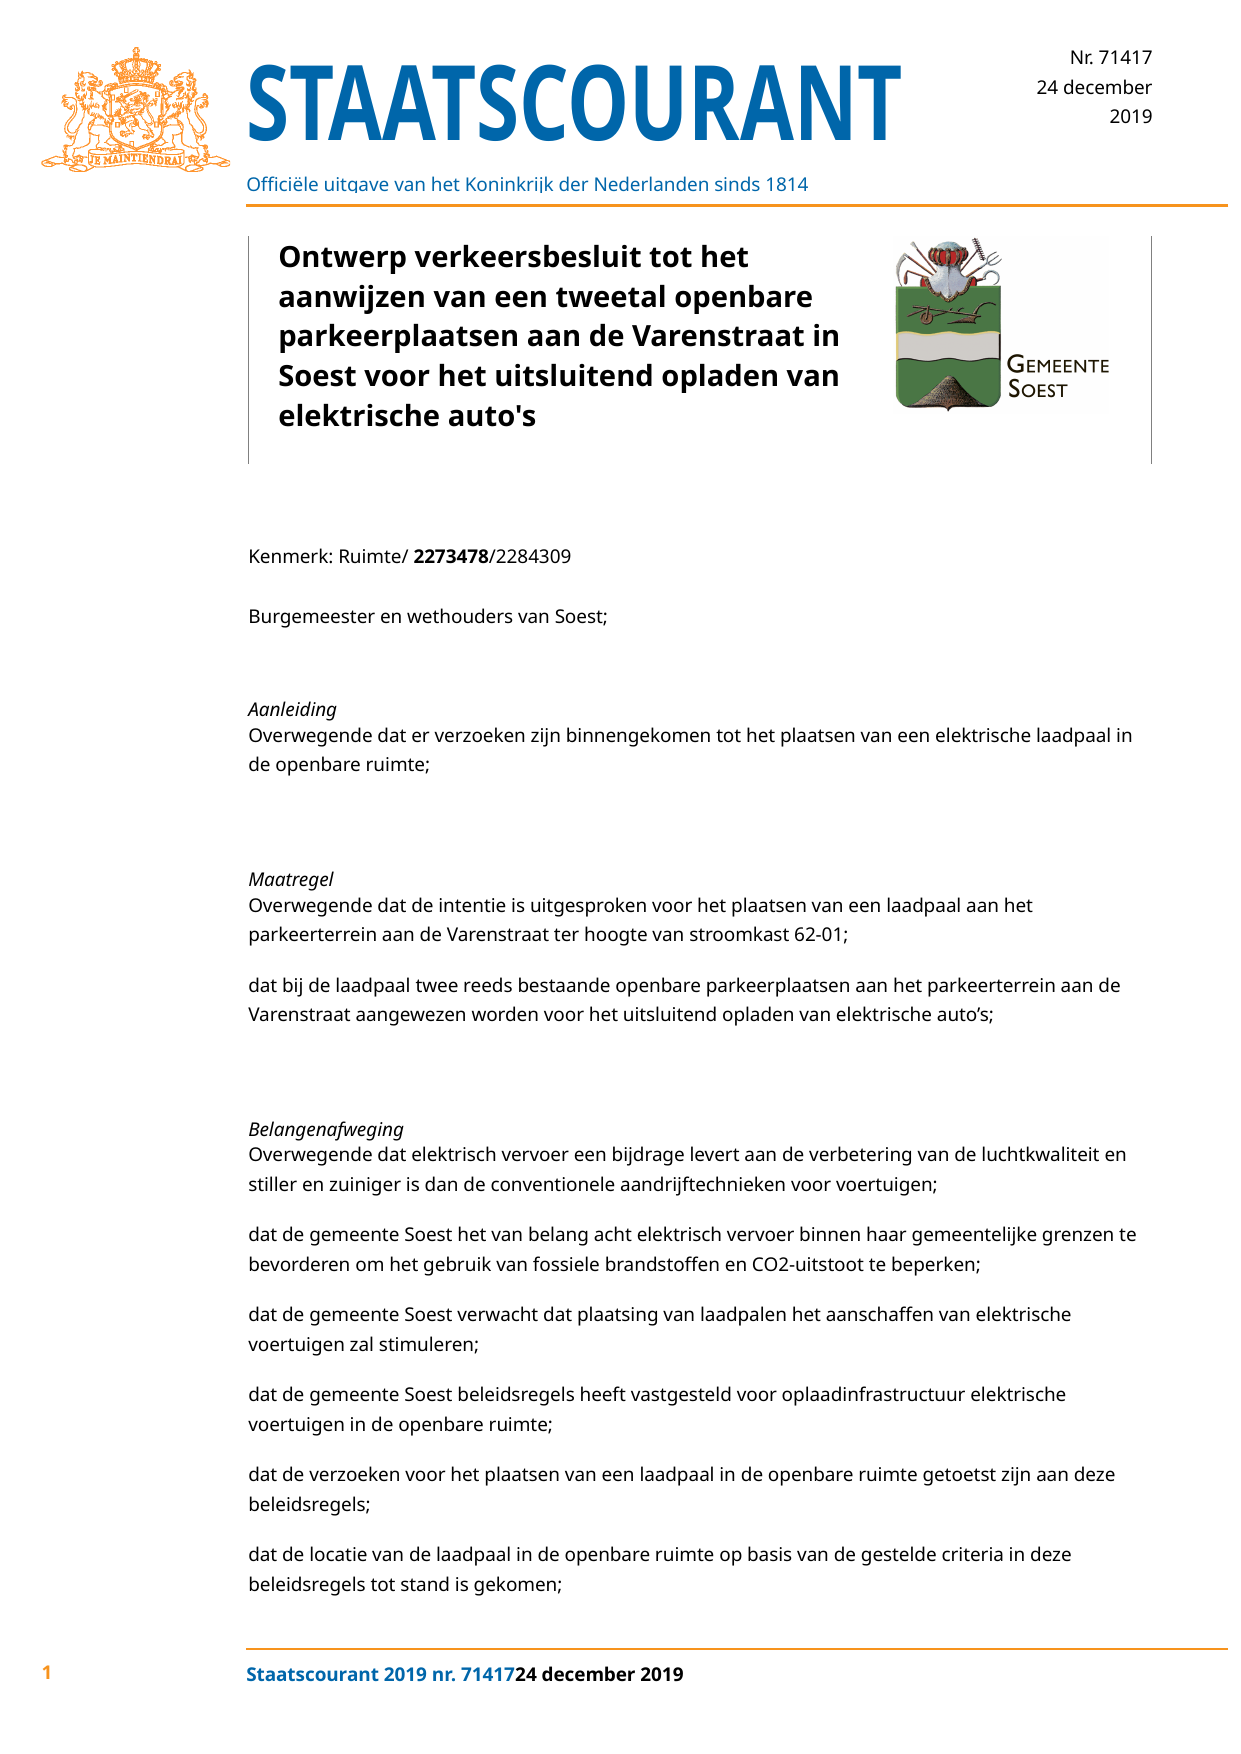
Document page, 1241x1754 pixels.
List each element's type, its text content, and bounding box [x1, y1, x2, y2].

table_header [850, 414, 1151, 464]
text dat de gemeente Soest het van belang acht elektrisch vervoer binnen haar gemeentelijke grenzen te bevorderen om het gebruik van fossiele brandstoffen en CO2-uitstoot te beperken; [248, 1221, 1152, 1277]
table_header [850, 236, 892, 413]
table_header Ontwerp verkeersbesluit tot het aanwijzen van een tweetal openbare parkeerplaatsen aan de Varenstraat in Soest voor het uitsluitend opladen van elektrische auto's [249, 236, 850, 464]
text dat de gemeente Soest beleidsregels heeft vastgesteld voor oplaadinfrastructuur elektrische voertuigen in de openbare ruimte; [248, 1381, 1152, 1437]
text Overwegende dat de intentie is uitgesproken voor het plaatsen van een laadpaal aan het parkeerterrein aan de Varenstraat ter hoogte van stroomkast 62-01; [248, 892, 1152, 947]
text Burgemeester en wethouders van Soest; [248, 603, 1152, 628]
text Maatregel [248, 866, 1152, 892]
text Aanleiding [248, 696, 1152, 722]
text dat bij de laadpaal twee reeds bestaande openbare parkeerplaatsen aan het parkeerterrein aan de Varenstraat aangewezen worden voor het uitsluitend opladen van elektrische auto’s; [248, 972, 1152, 1027]
picture [41, 47, 231, 172]
text Belangenafweging [248, 1116, 1152, 1141]
text Overwegende dat er verzoeken zijn binnengekomen tot het plaatsen van een elektrische laadpaal in de openbare ruimte; [248, 722, 1152, 777]
text Overwegende dat elektrisch vervoer een bijdrage levert aan de verbetering van de luchtkwaliteit en stiller en zuiniger is dan de conventionele aandrijftechnieken voor voertuigen; [248, 1141, 1152, 1197]
picture [892, 236, 1109, 414]
text Kenmerk: Ruimte/ 2273478/2284309 [248, 544, 1152, 569]
text dat de gemeente Soest verwacht dat plaatsing van laadpalen het aanschaffen van elektrische voertuigen zal stimuleren; [248, 1301, 1152, 1357]
text dat de locatie van de laadpaal in de openbare ruimte op basis van de gestelde criteria in deze beleidsregels tot stand is gekomen; [248, 1541, 1152, 1597]
text dat de verzoeken voor het plaatsen van een laadpaal in de openbare ruimte getoetst zijn aan deze beleidsregels; [248, 1461, 1152, 1517]
table_header [1109, 236, 1151, 413]
